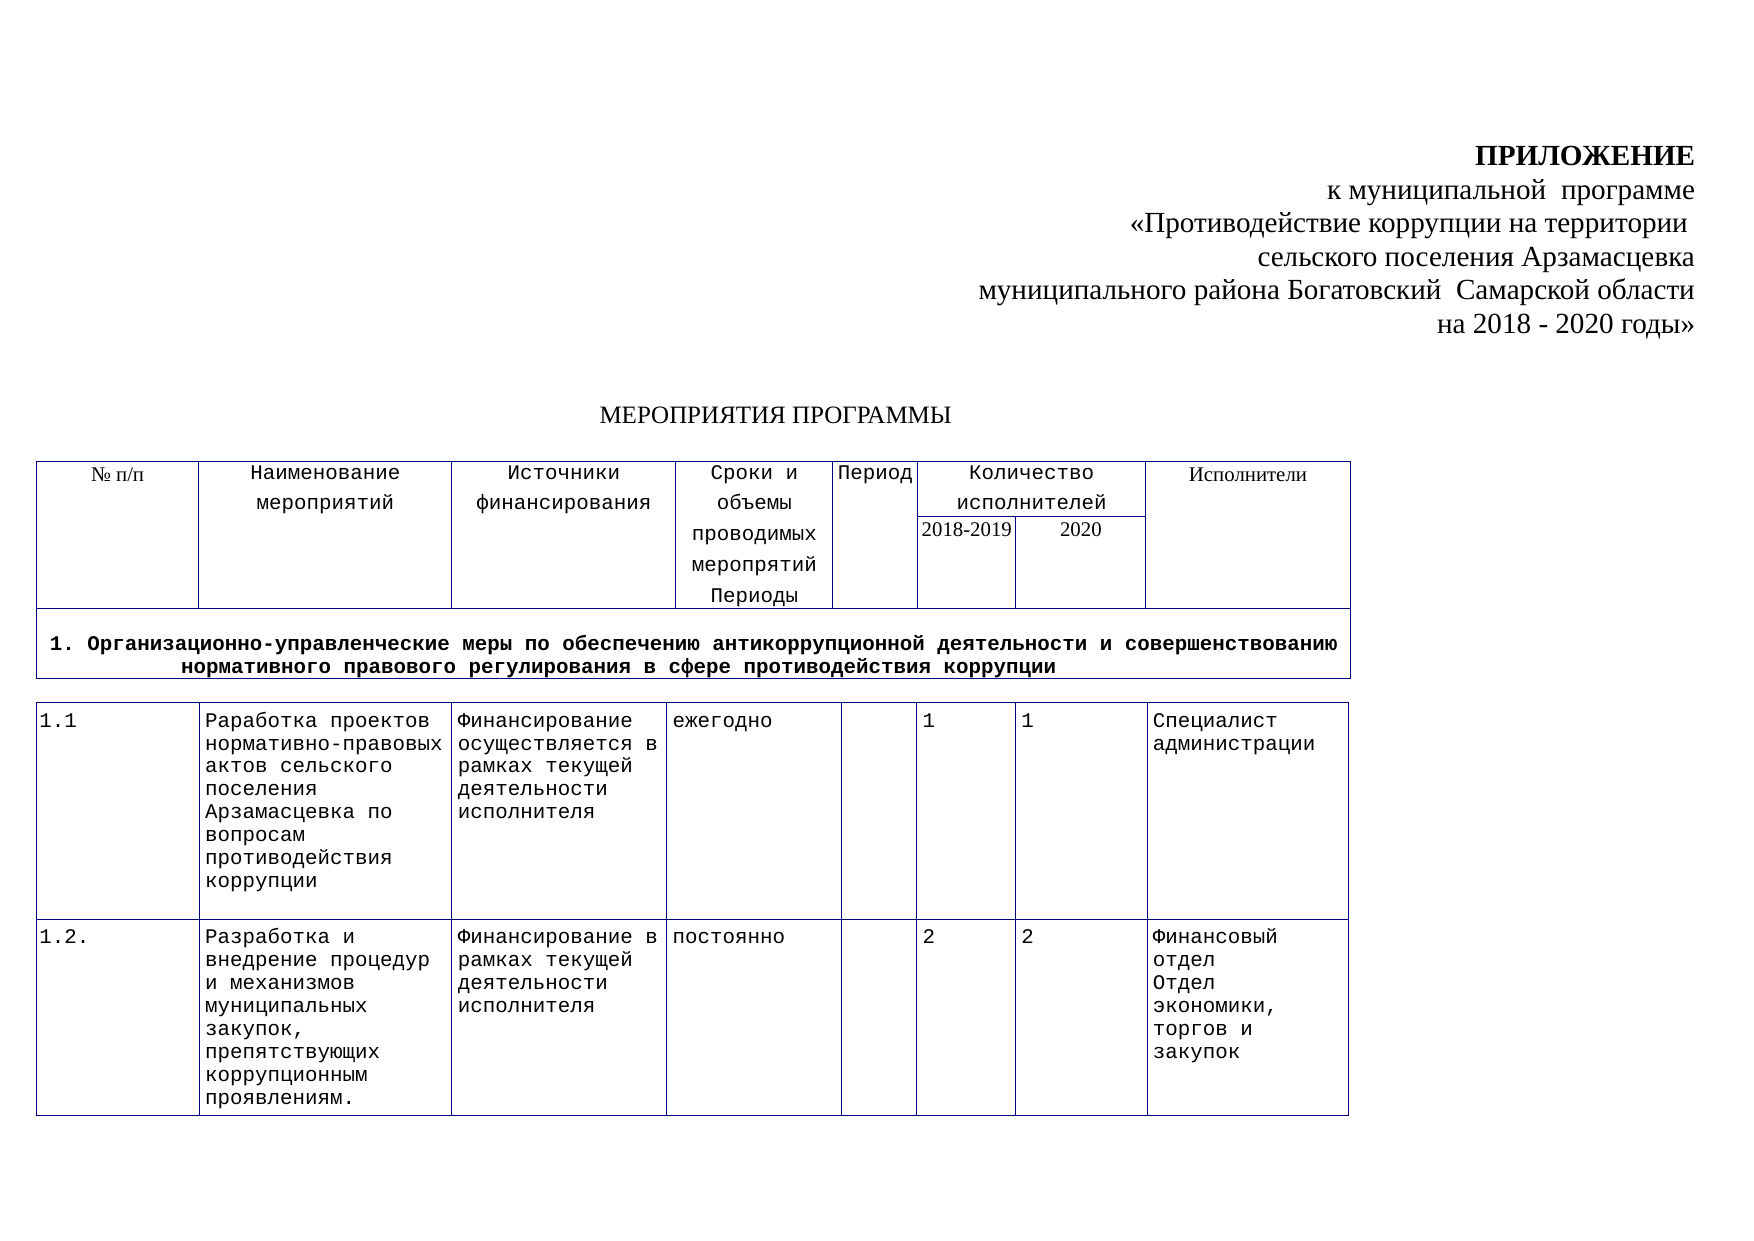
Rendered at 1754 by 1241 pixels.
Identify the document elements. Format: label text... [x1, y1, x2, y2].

table_cell Финансирование в рамках текущей деятельности исполнителя [452, 920, 666, 1114]
table_header Финансирование осуществляется в рамках текущей деятельности исполнителя [452, 703, 666, 919]
table_cell 2018-2019 [918, 517, 1015, 608]
table_cell 2 [1016, 920, 1147, 1114]
table_header 1 [917, 703, 1015, 919]
table_header [842, 703, 916, 919]
text МЕРОПРИЯТИЯ ПРОГРАММЫ [44, 397, 1695, 431]
text к муниципальной программе [44, 172, 1695, 205]
table_header 1.1 [37, 703, 199, 919]
table_header № п/п [37, 462, 198, 608]
table_header Раработка проектов нормативно-правовых актов сельского поселения Арзамасцевка по вопросам противодействия коррупции [200, 703, 451, 919]
table_cell 1.2. [37, 920, 199, 1114]
table_cell 2 [917, 920, 1015, 1114]
table_header ежегодно [667, 703, 841, 919]
table_header Сроки и объемы проводимых меропрятий Периоды [676, 462, 832, 608]
table_header Источники финансирования [452, 462, 675, 608]
text на 2018 - 2020 годы» [44, 306, 1695, 339]
table_cell постоянно [667, 920, 841, 1114]
table_header Исполнители [1146, 462, 1350, 608]
table_header Количество исполнителей [918, 462, 1145, 516]
table_cell Разработка и внедрение процедур и механизмов муниципальных закупок, препятствующих коррупционным проявлениям. [200, 920, 451, 1114]
table_cell 2020 [1016, 517, 1145, 608]
text ПРИЛОЖЕНИЕ [44, 138, 1695, 172]
text сельского поселения Арзамасцевка [44, 239, 1695, 272]
table_header Специалист администрации [1148, 703, 1348, 919]
text муниципального района Богатовский Самарской области [44, 272, 1695, 306]
table_cell 1. Организационно-управленческие меры по обеспечению антикоррупционной деятельности и совершенствованию нормативного правового регулирования в сфере противодействия коррупции [37, 609, 1350, 678]
table_cell [842, 920, 916, 1114]
text «Противодействие коррупции на территории [44, 205, 1695, 239]
table_header 1 [1016, 703, 1147, 919]
table_cell Финансовый отдел Отдел экономики, торгов и закупок [1148, 920, 1348, 1114]
table_header Наименование мероприятий [199, 462, 451, 608]
table_header Период [833, 462, 917, 608]
